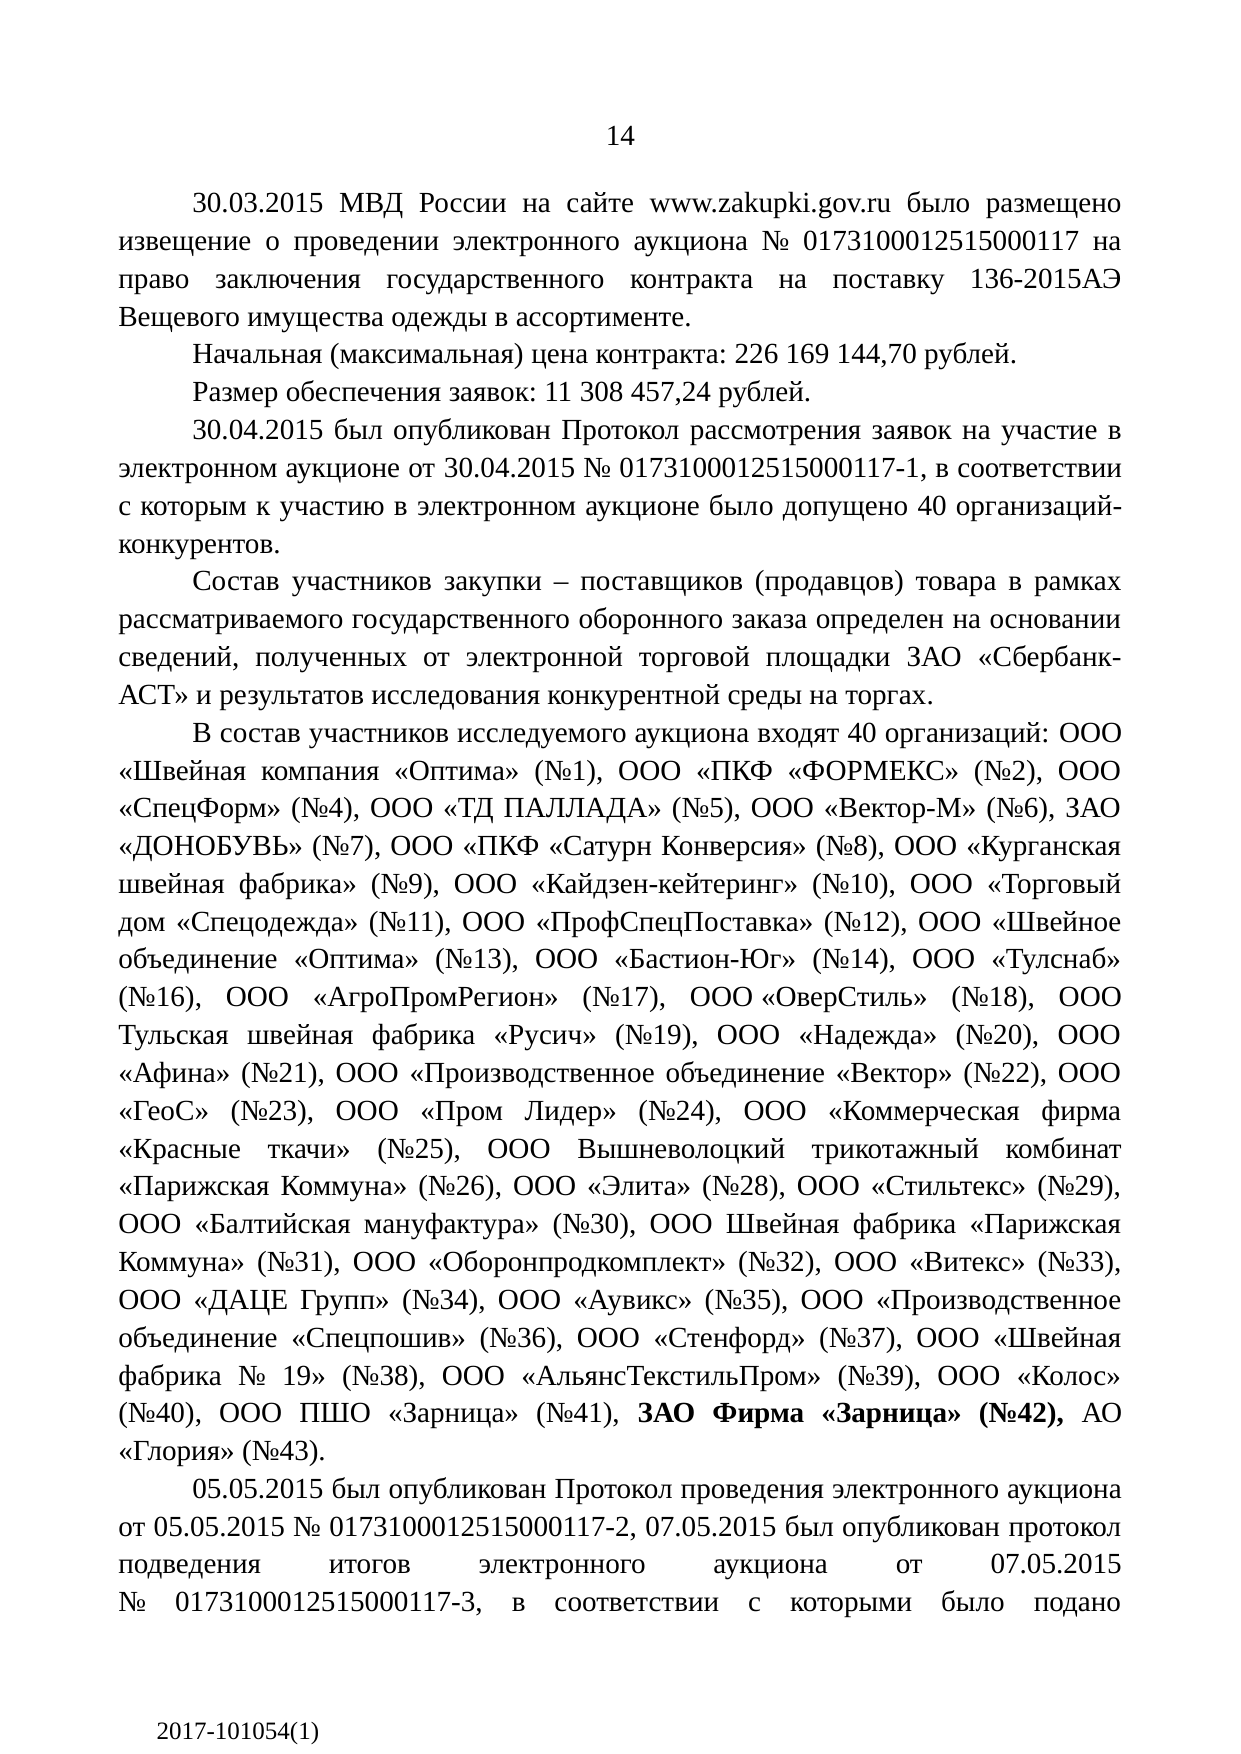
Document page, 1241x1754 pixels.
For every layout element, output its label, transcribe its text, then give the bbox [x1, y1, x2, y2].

text Размер обеспечения заявок: 11 308 457,24 рублей. [118, 370, 1122, 408]
text Начальная (максимальная) цена контракта: 226 169 144,70 рублей. [118, 332, 1122, 370]
text 30.04.2015 был опубликован Протокол рассмотрения заявок на участие в электронном аукционе от 30.04.2015 № 0173100012515000117-1, в соответствии с которым к участию в электронном аукционе было допущено 40 организаций-конкурентов. [118, 408, 1122, 559]
text В состав участников исследуемого аукциона входят 40 организаций: ООО «Швейная компания «Оптима» (№1), ООО «ПКФ «ФОРМЕКС» (№2), ООО «СпецФорм» (№4), ООО «ТД ПАЛЛАДА» (№5), ООО «Вектор-М» (№6), ЗАО «ДОНОБУВЬ» (№7), ООО «ПКФ «Сатурн Конверсия» (№8), ООО «Курганская швейная фабрика» (№9), ООО «Кайдзен-кейтеринг» (№10), ООО «Торговый дом «Спецодежда» (№11), ООО «ПрофСпецПоставка» (№12), ООО «Швейное объединение «Оптима» (№13), ООО «Бастион-Юг» (№14), ООО «Тулснаб» (№16), ООО «АгроПромРегион» (№17), ООО «ОверСтиль» (№18), ООО Тульская швейная фабрика «Русич» (№19), ООО «Надежда» (№20), ООО «Афина» (№21), ООО «Производственное объединение «Вектор» (№22), ООО «ГеоС» (№23), ООО «Пром Лидер» (№24), ООО «Коммерческая фирма «Красные ткачи» (№25), ООО Вышневолоцкий трикотажный комбинат «Парижская Коммуна» (№26), ООО «Элита» (№28), ООО «Стильтекс» (№29), ООО «Балтийская мануфактура» (№30), ООО Швейная фабрика «Парижская Коммуна» (№31), ООО «Оборонпродкомплект» (№32), ООО «Витекс» (№33), ООО «ДАЦЕ Групп» (№34), ООО «Аувикс» (№35), ООО «Производственное объединение «Спецпошив» (№36), ООО «Стенфорд» (№37), ООО «Швейная фабрика № 19» (№38), ООО «АльянсТекстильПром» (№39), ООО «Колос» (№40), ООО ПШО «Зарница» (№41), ЗАО Фирма «Зарница» (№42), АО «Глория» (№43). [118, 711, 1122, 1467]
text 30.03.2015 МВД России на сайте www.zakupki.gov.ru было размещено извещение о проведении электронного аукциона № 0173100012515000117 на право заключения государственного контракта на поставку 136-2015АЭ Вещевого имущества одежды в ассортименте. [118, 181, 1122, 332]
text 05.05.2015 был опубликован Протокол проведения электронного аукциона от 05.05.2015 № 0173100012515000117-2, 07.05.2015 был опубликован протокол подведения итогов электронного аукциона от 07.05.2015 № 0173100012515000117-3, в соответствии с которыми было подано [118, 1467, 1122, 1618]
text Состав участников закупки – поставщиков (продавцов) товара в рамках рассматриваемого государственного оборонного заказа определен на основании сведений, полученных от электронной торговой площадки ЗАО «Сбербанк-АСТ» и результатов исследования конкурентной среды на торгах. [118, 559, 1122, 711]
